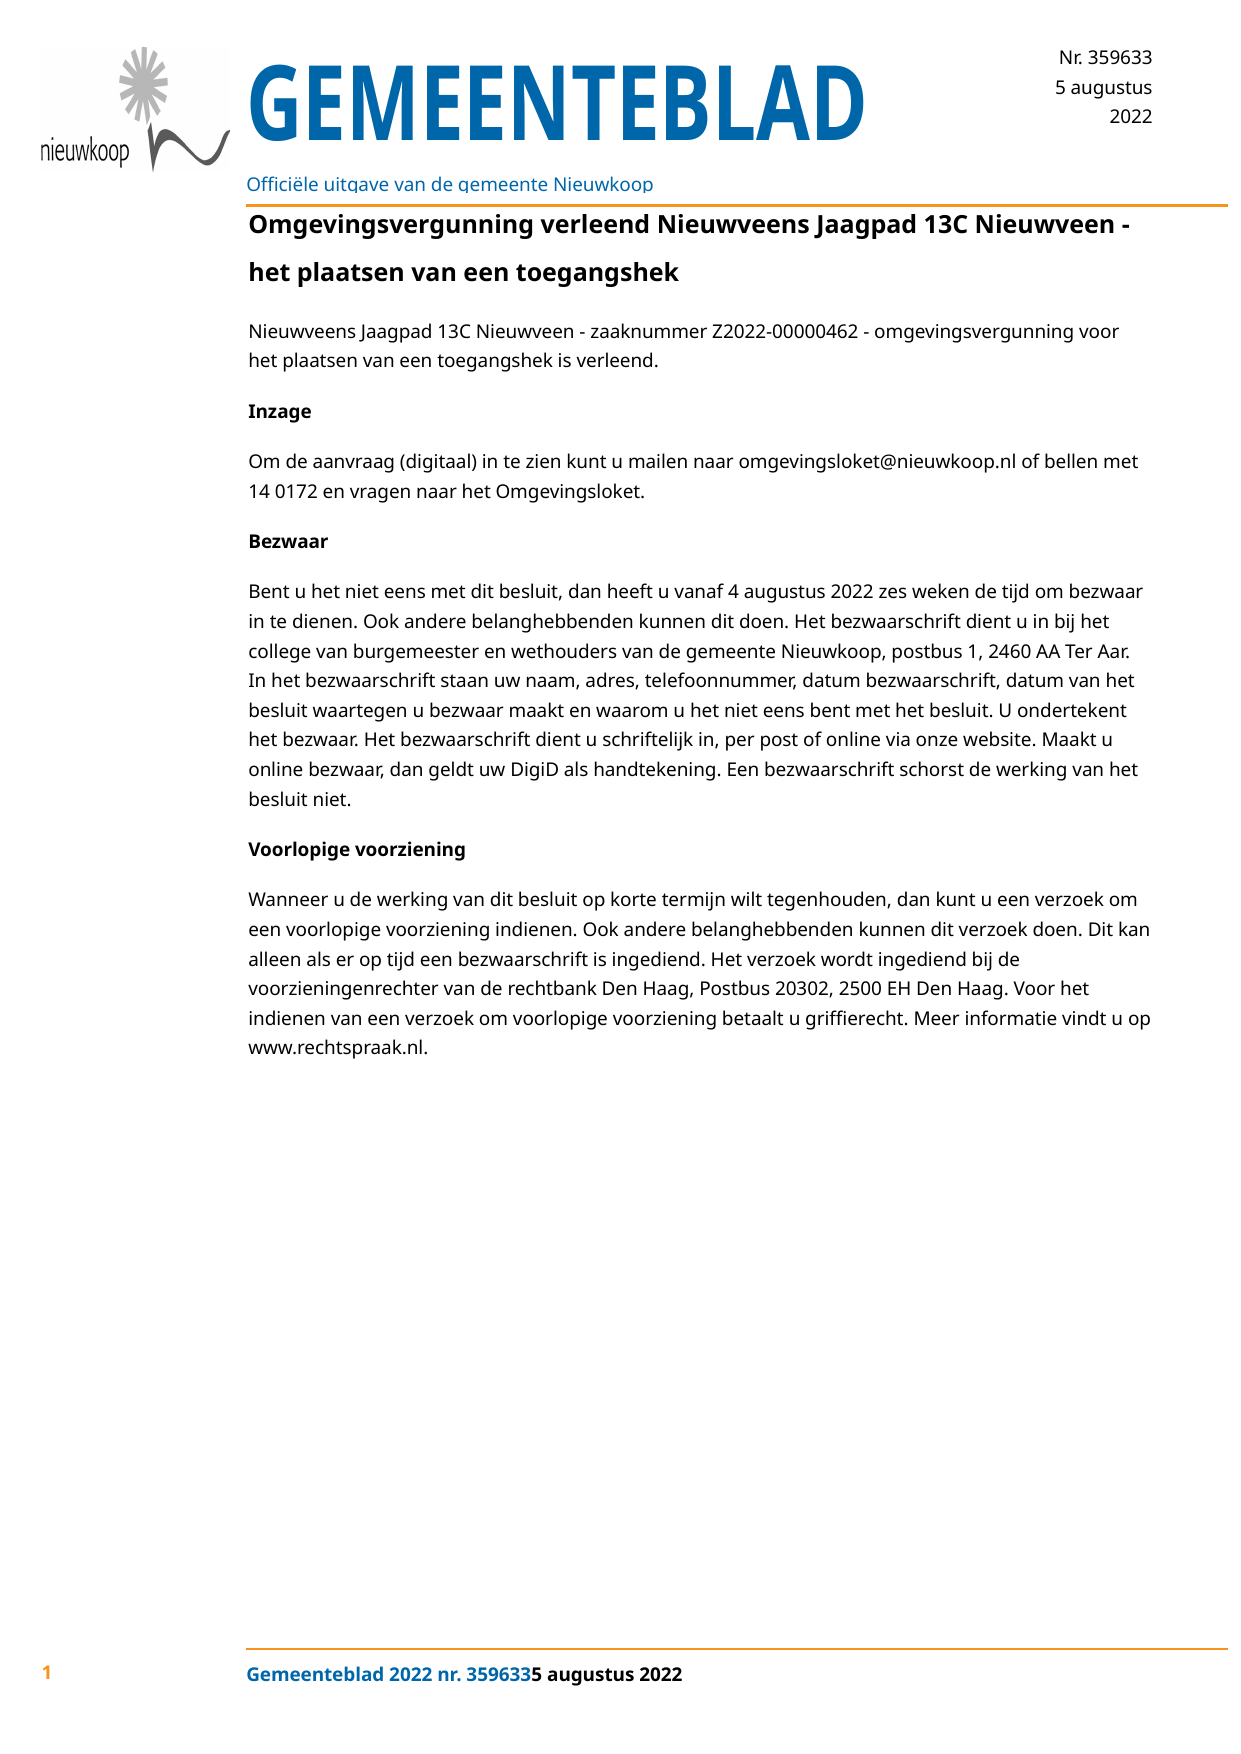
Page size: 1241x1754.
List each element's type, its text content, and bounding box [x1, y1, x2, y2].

text Bezwaar [248, 528, 1152, 554]
picture [41, 47, 231, 172]
text Bent u het niet eens met dit besluit, dan heeft u vanaf 4 augustus 2022 zes weken de tijd om bezwaar in te dienen. Ook andere belanghebbenden kunnen dit doen. Het bezwaarschrift dient u in bij het college van burgemeester en wethouders van de gemeente Nieuwkoop, postbus 1, 2460 AA Ter Aar. In het bezwaarschrift staan uw naam, adres, telefoonnummer, datum bezwaarschrift, datum van het besluit waartegen u bezwaar maakt en waarom u het niet eens bent met het besluit. U ondertekent het bezwaar. Het bezwaarschrift dient u schriftelijk in, per post of online via onze website. Maakt u online bezwaar, dan geldt uw DigiD als handtekening. Een bezwaarschrift schorst de werking van het besluit niet. [248, 579, 1152, 812]
text Nieuwveens Jaagpad 13C Nieuwveen - zaaknummer Z2022-00000462 - omgevingsvergunning voor het plaatsen van een toegangshek is verleend. [248, 318, 1152, 373]
text Wanneer u de werking van dit besluit op korte termijn wilt tegenhouden, dan kunt u een verzoek om een voorlopige voorziening indienen. Ook andere belanghebbenden kunnen dit verzoek doen. Dit kan alleen als er op tijd een bezwaarschrift is ingediend. Het verzoek wordt ingediend bij de voorzieningenrechter van de rechtbank Den Haag, Postbus 20302, 2500 EH Den Haag. Voor het indienen van een verzoek om voorlopige voorziening betaalt u griffierecht. Meer informatie vindt u op www.rechtspraak.nl. [248, 887, 1152, 1060]
text Inzage [248, 398, 1152, 424]
text Voorlopige voorziening [248, 836, 1152, 862]
text Om de aanvraag (digitaal) in te zien kunt u mailen naar omgevingsloket@nieuwkoop.nl of bellen met 14 0172 en vragen naar het Omgevingsloket. [248, 448, 1152, 504]
text Omgevingsvergunning verleend Nieuwveens Jaagpad 13C Nieuwveen - het plaatsen van een toegangshek [248, 207, 1152, 288]
